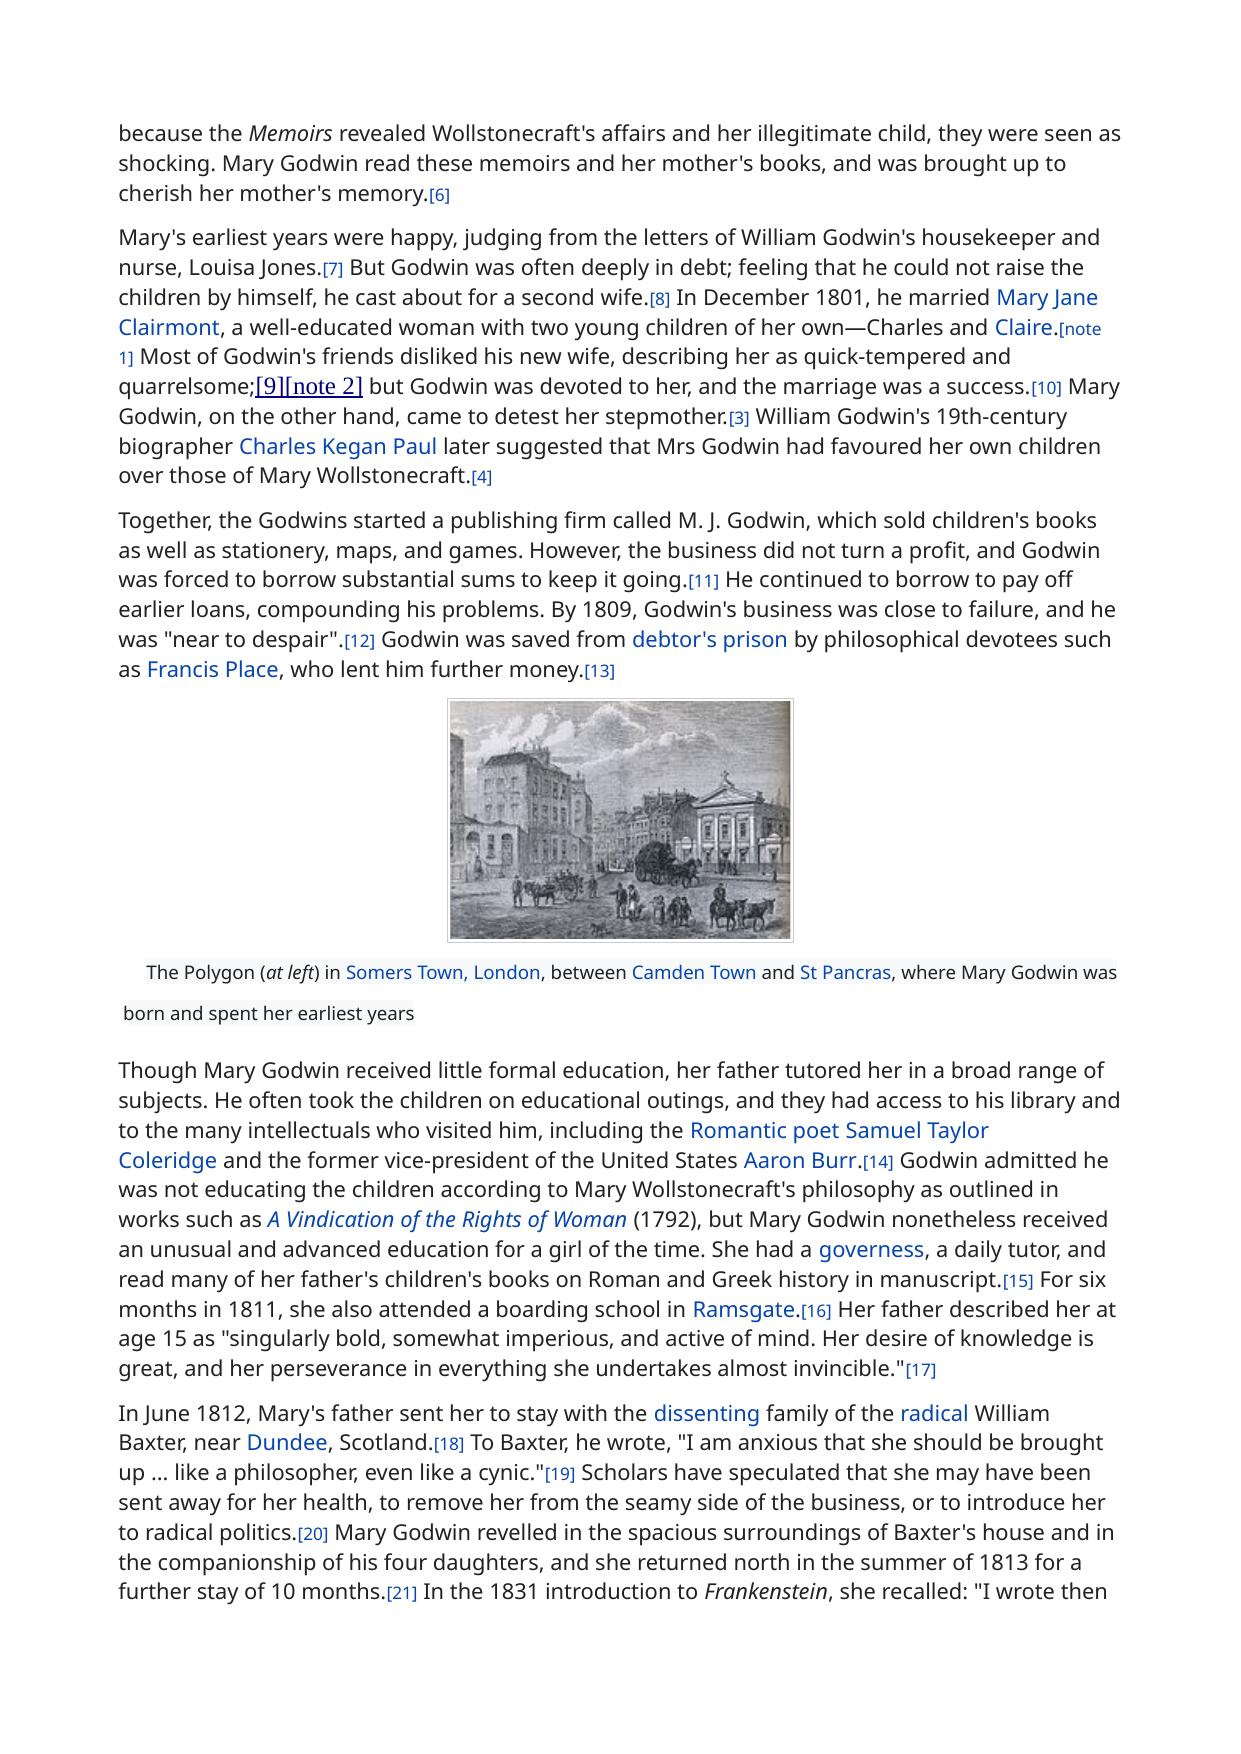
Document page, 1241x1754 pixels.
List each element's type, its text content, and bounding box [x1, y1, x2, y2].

text In June 1812, Mary's father sent her to stay with the dissenting family of the radical William Baxter, near Dundee, Scotland.[18] To Baxter, he wrote, "I am anxious that she should be brought up ... like a philosopher, even like a cynic."[19] Scholars have speculated that she may have been sent away for her health, to remove her from the seamy side of the business, or to introduce her to radical politics.[20] Mary Godwin revelled in the spacious surroundings of Baxter's house and in the companionship of his four daughters, and she returned north in the summer of 1813 for a further stay of 10 months.[21] In the 1831 introduction to Frankenstein, she recalled: "I wrote then [118, 1398, 1122, 1606]
text Though Mary Godwin received little formal education, her father tutored her in a broad range of subjects. He often took the children on educational outings, and they had access to his library and to the many intellectuals who visited him, including the Romantic poet Samuel Taylor Coleridge and the former vice-president of the United States Aaron Burr.[14] Godwin admitted he was not educating the children according to Mary Wollstonecraft's philosophy as outlined in works such as A Vindication of the Rights of Woman (1792), but Mary Godwin nonetheless received an unusual and advanced education for a girl of the time. She had a governess, a daily tutor, and read many of her father's children's books on Roman and Greek history in manuscript.[15] For six months in 1811, she also attended a boarding school in Ramsgate.[16] Her father described her at age 15 as "singularly bold, somewhat imperious, and active of mind. Her desire of knowledge is great, and her perseverance in everything she undertakes almost invincible."[17] [118, 1055, 1122, 1383]
picture [449, 701, 791, 939]
text The Polygon (at left) in Somers Town, London, between Camden Town and St Pancras, where Mary Godwin was born and spent her earliest years [123, 959, 1122, 1025]
text Together, the Godwins started a publishing firm called M. J. Godwin, which sold children's books as well as stationery, maps, and games. However, the business did not turn a profit, and Godwin was forced to borrow substantial sums to keep it going.[11] He continued to borrow to pay off earlier loans, compounding his problems. By 1809, Godwin's business was close to failure, and he was "near to despair".[12] Godwin was saved from debtor's prison by philosophical devotees such as Francis Place, who lent him further money.[13] [118, 505, 1122, 683]
text because the Memoirs revealed Wollstonecraft's affairs and her illegitimate child, they were seen as shocking. Mary Godwin read these memoirs and her mother's books, and was brought up to cherish her mother's memory.[6] [118, 118, 1122, 207]
text Mary's earliest years were happy, judging from the letters of William Godwin's housekeeper and nurse, Louisa Jones.[7] But Godwin was often deeply in debt; feeling that he could not raise the children by himself, he cast about for a second wife.[8] In December 1801, he married Mary Jane Clairmont, a well-educated woman with two young children of her own—Charles and Claire.[note 1] Most of Godwin's friends disliked his new wife, describing her as quick-tempered and quarrelsome;[9][note 2] but Godwin was devoted to her, and the marriage was a success.[10] Mary Godwin, on the other hand, came to detest her stepmother.[3] William Godwin's 19th-century biographer Charles Kegan Paul later suggested that Mrs Godwin had favoured her own children over those of Mary Wollstonecraft.[4] [118, 222, 1122, 490]
